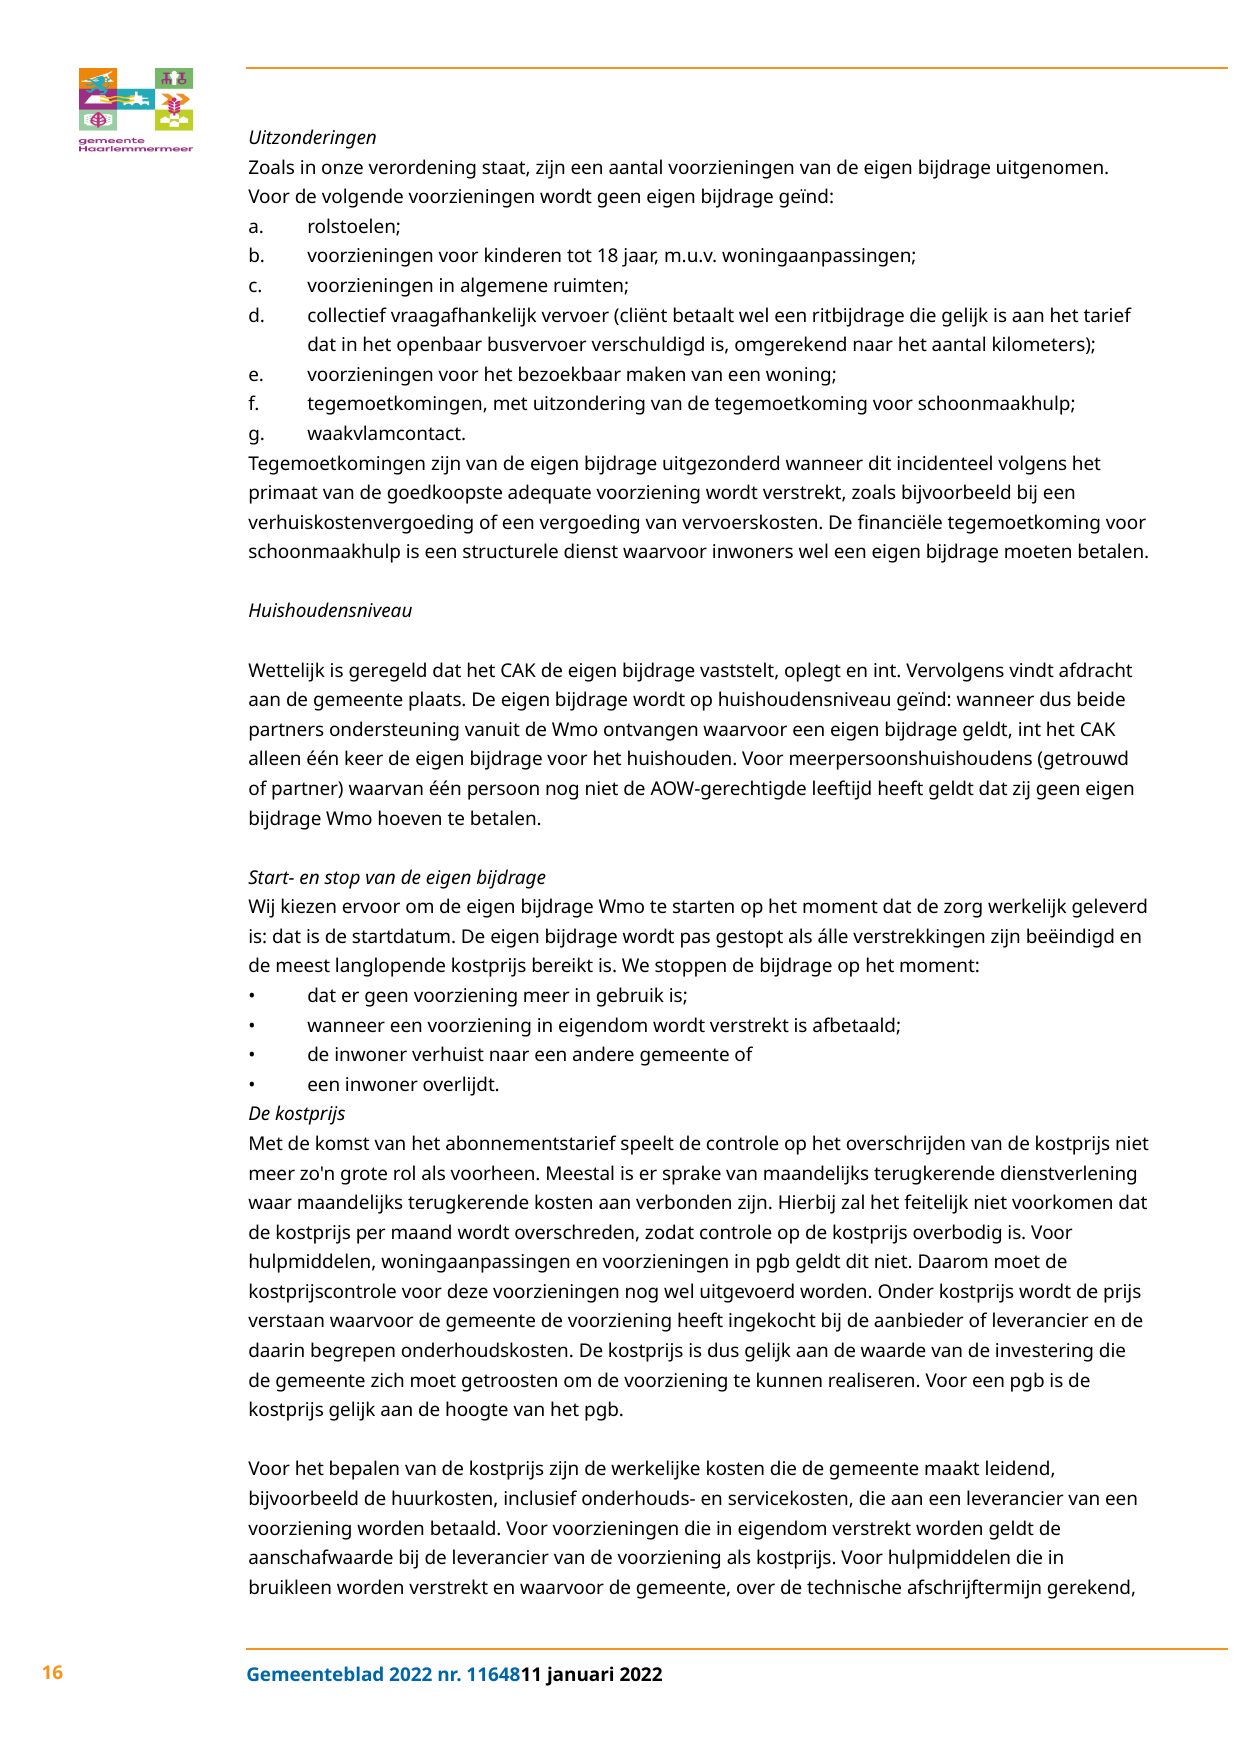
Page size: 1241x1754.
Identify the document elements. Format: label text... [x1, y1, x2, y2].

list de inwoner verhuist naar een andere gemeente of [248, 1041, 1152, 1067]
list collectief vraagafhankelijk vervoer (cliënt betaalt wel een ritbijdrage die gelijk is aan het tarief dat in het openbaar busvervoer verschuldigd is, omgerekend naar het aantal kilometers); [248, 302, 1152, 357]
list dat er geen voorziening meer in gebruik is; [248, 982, 1152, 1008]
list waakvlamcontact. [248, 420, 1152, 446]
list wanneer een voorziening in eigendom wordt verstrekt is afbetaald; [248, 1012, 1152, 1038]
text Uitzonderingen [248, 124, 1152, 150]
list voorzieningen voor het bezoekbaar maken van een woning; [248, 361, 1152, 387]
list voorzieningen in algemene ruimten; [248, 272, 1152, 298]
list rolstoelen; [248, 213, 1152, 239]
text Wij kiezen ervoor om de eigen bijdrage Wmo te starten op het moment dat de zorg werkelijk geleverd is: dat is de startdatum. De eigen bijdrage wordt pas gestopt als álle verstrekkingen zijn beëindigd en de meest langlopende kostprijs bereikt is. We stoppen de bijdrage op het moment: [248, 893, 1152, 978]
list tegemoetkomingen, met uitzondering van de tegemoetkoming voor schoonmaakhulp; [248, 391, 1152, 416]
list een inwoner overlijdt. [248, 1071, 1152, 1097]
list voorzieningen voor kinderen tot 18 jaar, m.u.v. woningaanpassingen; [248, 243, 1152, 268]
text Zoals in onze verordening staat, zijn een aantal voorzieningen van de eigen bijdrage uitgenomen. Voor de volgende voorzieningen wordt geen eigen bijdrage geïnd: [248, 154, 1152, 209]
picture [41, 47, 231, 172]
text Tegemoetkomingen zijn van de eigen bijdrage uitgezonderd wanneer dit incidenteel volgens het primaat van de goedkoopste adequate voorziening wordt verstrekt, zoals bijvoorbeeld bij een verhuiskostenvergoeding of een vergoeding van vervoerskosten. De financiële tegemoetkoming voor schoonmaakhulp is een structurele dienst waarvoor inwoners wel een eigen bijdrage moeten betalen. [248, 450, 1152, 564]
text Voor het bepalen van de kostprijs zijn de werkelijke kosten die de gemeente maakt leidend, bijvoorbeeld de huurkosten, inclusief onderhouds- en servicekosten, die aan een leverancier van een voorziening worden betaald. Voor voorzieningen die in eigendom verstrekt worden geldt de aanschafwaarde bij de leverancier van de voorziening als kostprijs. Voor hulpmiddelen die in bruikleen worden verstrekt en waarvoor de gemeente, over de technische afschrijftermijn gerekend, [248, 1456, 1152, 1600]
text De kostprijs [248, 1101, 1152, 1126]
text Met de komst van het abonnementstarief speelt de controle op het overschrijden van de kostprijs niet meer zo'n grote rol als voorheen. Meestal is er sprake van maandelijks terugkerende dienstverlening waar maandelijks terugkerende kosten aan verbonden zijn. Hierbij zal het feitelijk niet voorkomen dat de kostprijs per maand wordt overschreden, zodat controle op de kostprijs overbodig is. Voor hulpmiddelen, woningaanpassingen en voorzieningen in pgb geldt dit niet. Daarom moet de kostprijscontrole voor deze voorzieningen nog wel uitgevoerd worden. Onder kostprijs wordt de prijs verstaan waarvoor de gemeente de voorziening heeft ingekocht bij de aanbieder of leverancier en de daarin begrepen onderhoudskosten. De kostprijs is dus gelijk aan de waarde van de investering die de gemeente zich moet getroosten om de voorziening te kunnen realiseren. Voor een pgb is de kostprijs gelijk aan de hoogte van het pgb. [248, 1130, 1152, 1422]
text Huishoudensniveau [248, 598, 1152, 623]
text Wettelijk is geregeld dat het CAK de eigen bijdrage vaststelt, oplegt en int. Vervolgens vindt afdracht aan de gemeente plaats. De eigen bijdrage wordt op huishoudensniveau geïnd: wanneer dus beide partners ondersteuning vanuit de Wmo ontvangen waarvoor een eigen bijdrage geldt, int het CAK alleen één keer de eigen bijdrage voor het huishouden. Voor meerpersoonshuishoudens (getrouwd of partner) waarvan één persoon nog niet de AOW-gerechtigde leeftijd heeft geldt dat zij geen eigen bijdrage Wmo hoeven te betalen. [248, 657, 1152, 831]
text Start- en stop van de eigen bijdrage [248, 864, 1152, 890]
